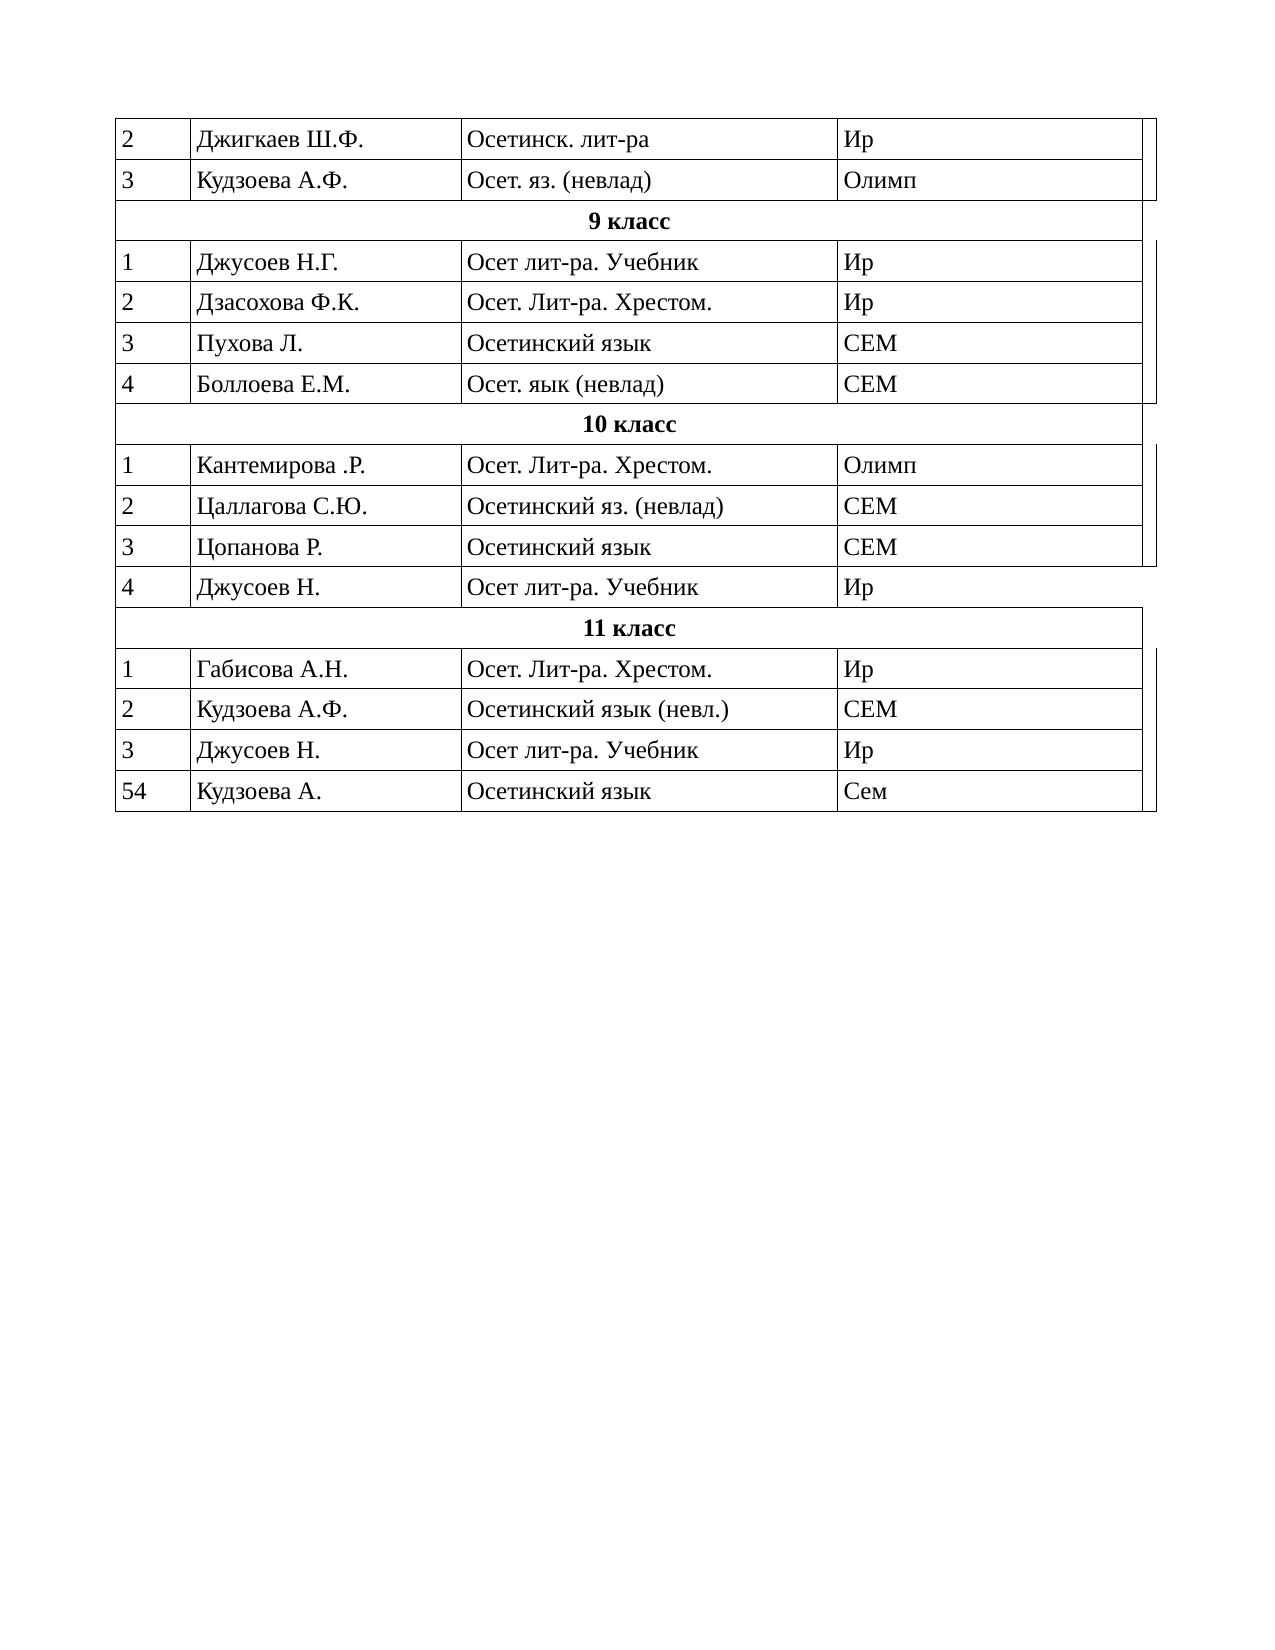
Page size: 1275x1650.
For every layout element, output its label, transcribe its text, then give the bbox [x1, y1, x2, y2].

table_cell Пухова Л. [191, 323, 461, 362]
table_cell Кудзоева А.Ф. [191, 689, 461, 729]
table_cell Ир [838, 119, 1142, 159]
table_cell Осетинский язык [462, 771, 837, 811]
table_cell Осет. Лит-ра. Хрестом. [462, 282, 837, 322]
table_cell 3 [116, 526, 190, 566]
table_cell [1147, 607, 1151, 648]
table_cell Осет лит-ра. Учебник [462, 730, 837, 770]
table_cell Осетинский язык [462, 323, 837, 362]
table_cell Кудзоева А.Ф. [191, 160, 461, 199]
table_cell [1143, 648, 1156, 811]
table_cell Олимп [838, 160, 1142, 199]
table_cell 2 [116, 282, 190, 322]
table_cell 11 класс [116, 608, 1142, 648]
table_cell [1143, 201, 1147, 240]
table_cell 1 [116, 241, 190, 281]
table_cell Боллоева Е.М. [191, 364, 461, 403]
table_cell 1 [116, 649, 190, 688]
table_cell Ир [838, 567, 1143, 607]
table_cell [1143, 240, 1156, 403]
table_cell 1 [116, 445, 190, 485]
table_cell 3 [116, 323, 190, 362]
table_cell Джигкаев Ш.Ф. [191, 119, 461, 159]
table_cell Олимп [838, 445, 1142, 485]
table_cell Сем [838, 771, 1142, 811]
table_cell СЕМ [838, 364, 1142, 403]
table_cell Осетинский язык (невл.) [462, 689, 837, 729]
table_cell Осет. Лит-ра. Хрестом. [462, 649, 837, 688]
table_cell Осет лит-ра. Учебник [462, 241, 837, 281]
table_cell Ир [838, 241, 1142, 281]
table_cell Цаллагова С.Ю. [191, 486, 461, 525]
table_cell 4 [116, 364, 190, 403]
table_cell [1147, 201, 1151, 240]
table_cell 54 [116, 771, 190, 811]
table_cell 3 [116, 730, 190, 770]
table_cell Ир [838, 282, 1142, 322]
table_cell Осет лит-ра. Учебник [462, 567, 837, 607]
table_cell [1151, 201, 1156, 240]
table_cell 10 класс [116, 404, 1142, 444]
table_cell Осет. яз. (невлад) [462, 160, 837, 199]
table_cell Осетинский язык [462, 526, 837, 566]
table_cell 2 [116, 689, 190, 729]
table_cell Джусоев Н.Г. [191, 241, 461, 281]
table_cell СЕМ [838, 526, 1142, 566]
table_cell Осет. яык (невлад) [462, 364, 837, 403]
table_cell Осет. Лит-ра. Хрестом. [462, 445, 837, 485]
table_cell Ир [838, 649, 1142, 688]
table_cell [1143, 607, 1147, 648]
table_cell 2 [116, 119, 190, 159]
table_cell СЕМ [838, 689, 1142, 729]
table_cell [1147, 404, 1151, 444]
table_cell [1151, 607, 1156, 648]
table_cell 4 [116, 567, 190, 607]
table_cell [1143, 119, 1156, 199]
table_cell [1151, 404, 1156, 444]
table_cell Ир [838, 730, 1142, 770]
table_cell Цопанова Р. [191, 526, 461, 566]
table_cell Габисова А.Н. [191, 649, 461, 688]
table_cell Джусоев Н. [191, 567, 461, 607]
table_cell 2 [116, 486, 190, 525]
table_cell Осетинск. лит-ра [462, 119, 837, 159]
table_cell СЕМ [838, 323, 1142, 362]
table_cell 3 [116, 160, 190, 199]
table_cell Осетинский яз. (невлад) [462, 486, 837, 525]
table_cell Дзасохова Ф.К. [191, 282, 461, 322]
table_cell Джусоев Н. [191, 730, 461, 770]
table_cell Кудзоева А. [191, 771, 461, 811]
table_cell [1143, 404, 1147, 444]
table_cell 9 класс [116, 201, 1142, 240]
table_cell СЕМ [838, 486, 1142, 525]
table_cell [1143, 444, 1156, 566]
table_cell Кантемирова .Р. [191, 445, 461, 485]
